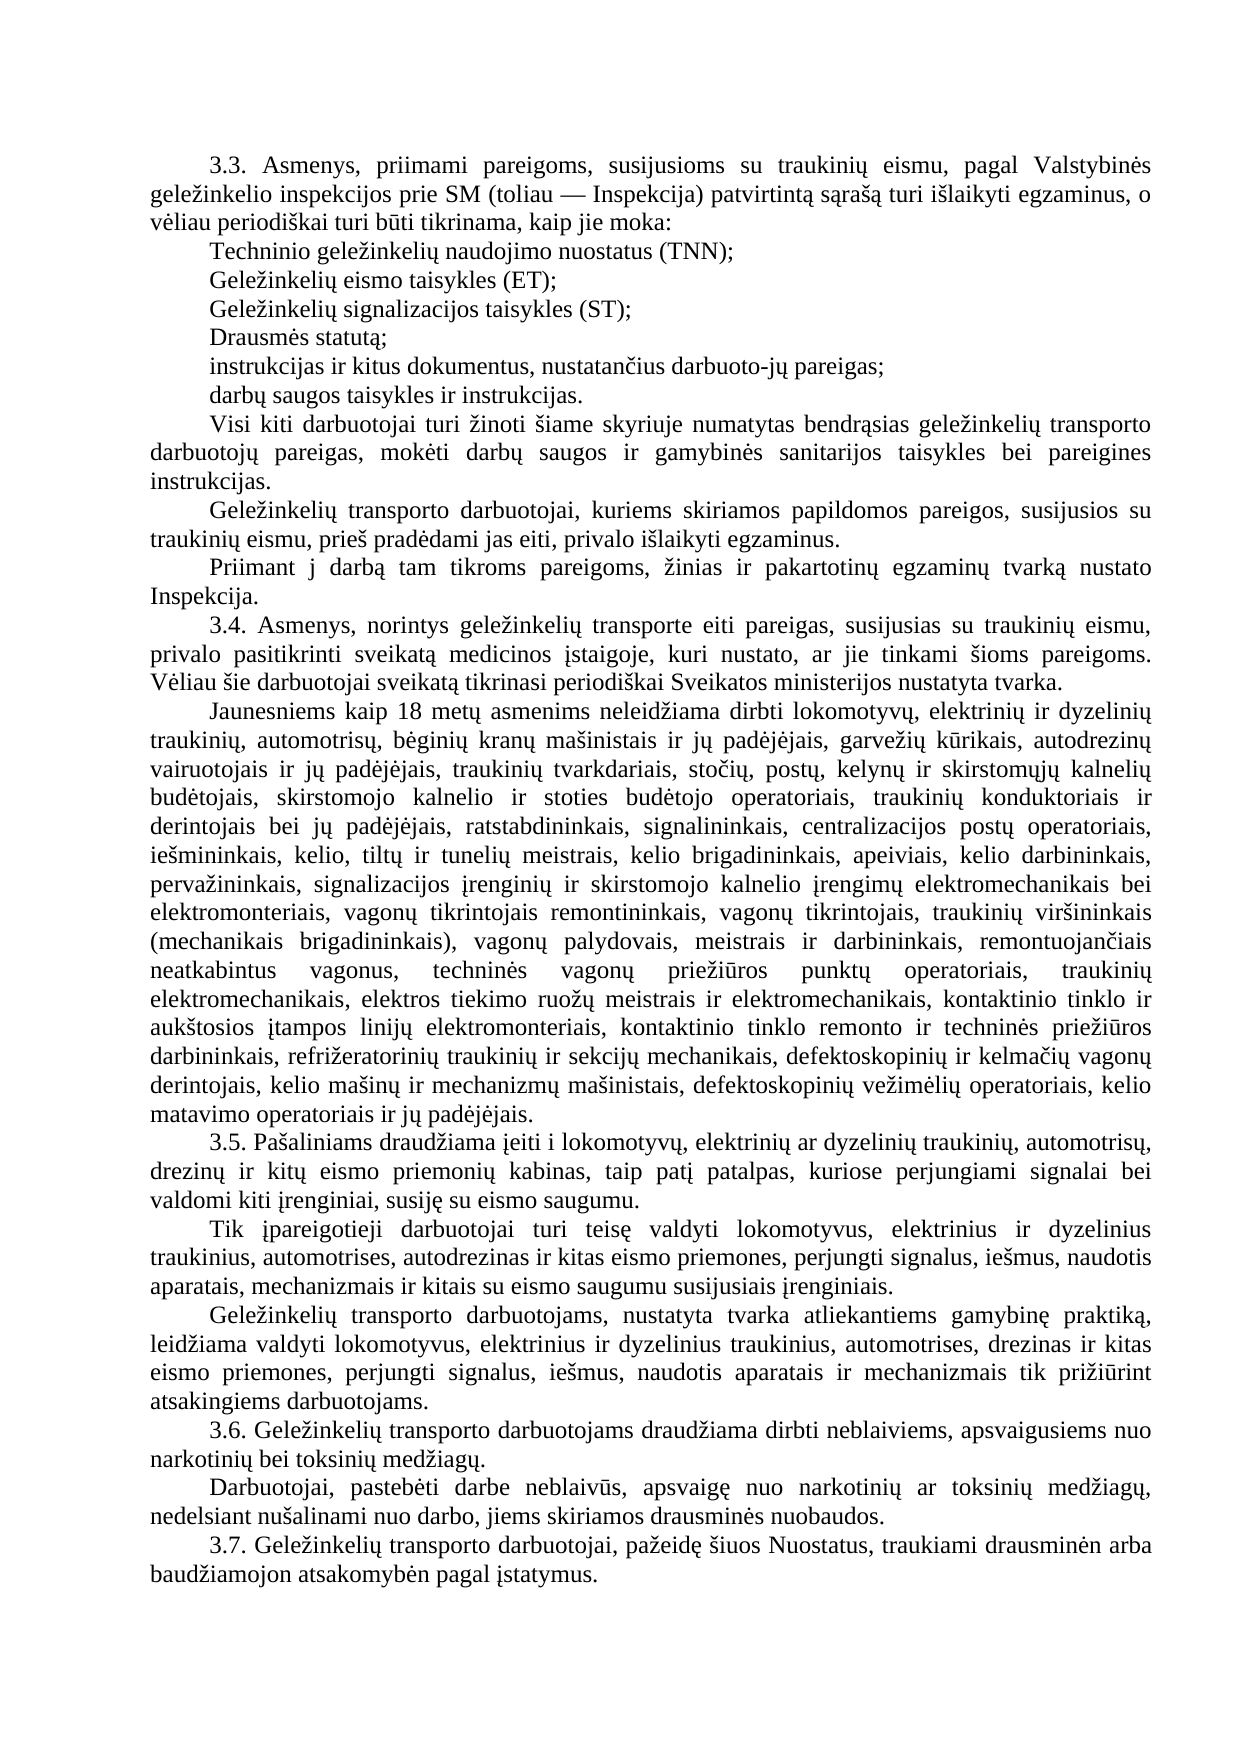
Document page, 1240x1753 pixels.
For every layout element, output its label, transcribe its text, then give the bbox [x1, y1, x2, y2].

text 3.7. Geležinkelių transporto darbuotojai, pažeidę šiuos Nuostatus, traukiami drausminėn arba baudžiamojon atsakomybėn pagal įstatymus. [150, 1530, 1153, 1587]
text Darbuotojai, pastebėti darbe neblaivūs, apsvaigę nuo narkotinių ar toksinių medžiagų, nedelsiant nušalinami nuo darbo, jiems skiriamos drausminės nuobaudos. [150, 1472, 1153, 1530]
text 3.4. Asmenys, norintys geležinkelių transporte eiti pareigas, susijusias su traukinių eismu, privalo pasitikrinti sveikatą medicinos įstaigoje, kuri nustato, ar jie tinkami šioms pareigoms. Vėliau šie darbuotojai sveikatą tikrinasi periodiškai Sveikatos ministerijos nustatyta tvarka. [150, 610, 1153, 696]
text instrukcijas ir kitus dokumentus, nustatančius darbuoto-jų pareigas; [150, 351, 1153, 380]
text Visi kiti darbuotojai turi žinoti šiame skyriuje numatytas bendrąsias geležinkelių transporto darbuotojų pareigas, mokėti darbų saugos ir gamybinės sanitarijos taisykles bei pareigines instrukcijas. [150, 409, 1153, 495]
text Geležinkelių transporto darbuotojams, nustatyta tvarka atliekantiems gamybinę praktiką, leidžiama valdyti lokomotyvus, elektrinius ir dyzelinius traukinius, automotrises, drezinas ir kitas eismo priemones, perjungti signalus, iešmus, naudotis aparatais ir mechanizmais tik prižiūrint atsakingiems darbuotojams. [150, 1300, 1153, 1415]
text Priimant j darbą tam tikroms pareigoms, žinias ir pakartotinų egzaminų tvarką nustato Inspekcija. [150, 552, 1153, 610]
text Jaunesniems kaip 18 metų asmenims neleidžiama dirbti lokomotyvų, elektrinių ir dyzelinių traukinių, automotrisų, bėginių kranų mašinistais ir jų padėjėjais, garvežių kūrikais, autodrezinų vairuotojais ir jų padėjėjais, traukinių tvarkdariais, stočių, postų, kelynų ir skirstomųjų kalnelių budėtojais, skirstomojo kalnelio ir stoties budėtojo operatoriais, traukinių konduktoriais ir derintojais bei jų padėjėjais, ratstabdininkais, signalininkais, centralizacijos postų operatoriais, iešmininkais, kelio, tiltų ir tunelių meistrais, kelio brigadininkais, apeiviais, kelio darbininkais, pervažininkais, signalizacijos įrenginių ir skirstomojo kalnelio įrengimų elektromechanikais bei elektromonteriais, vagonų tikrintojais remontininkais, vagonų tikrintojais, traukinių viršininkais (mechanikais brigadininkais), vagonų palydovais, meistrais ir darbininkais, remontuojančiais neatkabintus vagonus, techninės vagonų priežiūros punktų operatoriais, traukinių elektromechanikais, elektros tiekimo ruožų meistrais ir elektromechanikais, kontaktinio tinklo ir aukštosios įtampos linijų elektromonteriais, kontaktinio tinklo remonto ir techninės priežiūros darbininkais, refrižeratorinių traukinių ir sekcijų mechanikais, defektoskopinių ir kelmačių vagonų derintojais, kelio mašinų ir mechanizmų mašinistais, defektoskopinių vežimėlių operatoriais, kelio matavimo operatoriais ir jų padėjėjais. [150, 696, 1153, 1127]
text 3.5. Pašaliniams draudžiama įeiti i lokomotyvų, elektrinių ar dyzelinių traukinių, automotrisų, drezinų ir kitų eismo priemonių kabinas, taip patį patalpas, kuriose perjungiami signalai bei valdomi kiti įrenginiai, susiję su eismo saugumu. [150, 1127, 1153, 1214]
text Geležinkelių eismo taisykles (ET); [150, 265, 1153, 294]
text 3.6. Geležinkelių transporto darbuotojams draudžiama dirbti neblaiviems, apsvaigusiems nuo narkotinių bei toksinių medžiagų. [150, 1415, 1153, 1472]
text Tik įpareigotieji darbuotojai turi teisę valdyti lokomotyvus, elektrinius ir dyzelinius traukinius, automotrises, autodrezinas ir kitas eismo priemones, perjungti signalus, iešmus, naudotis aparatais, mechanizmais ir kitais su eismo saugumu susijusiais įrenginiais. [150, 1214, 1153, 1300]
text 3.3. Asmenys, priimami pareigoms, susijusioms su traukinių eismu, pagal Valstybinės geležinkelio inspekcijos prie SM (toliau — Inspekcija) patvirtintą sąrašą turi išlaikyti egzaminus, o vėliau periodiškai turi būti tikrinama, kaip jie moka: [150, 150, 1153, 236]
text Geležinkelių transporto darbuotojai, kuriems skiriamos papildomos pareigos, susijusios su traukinių eismu, prieš pradėdami jas eiti, privalo išlaikyti egzaminus. [150, 495, 1153, 552]
text darbų saugos taisykles ir instrukcijas. [150, 380, 1153, 409]
text Geležinkelių signalizacijos taisykles (ST); [150, 294, 1153, 322]
text Drausmės statutą; [150, 322, 1153, 351]
text Techninio geležinkelių naudojimo nuostatus (TNN); [150, 236, 1153, 265]
